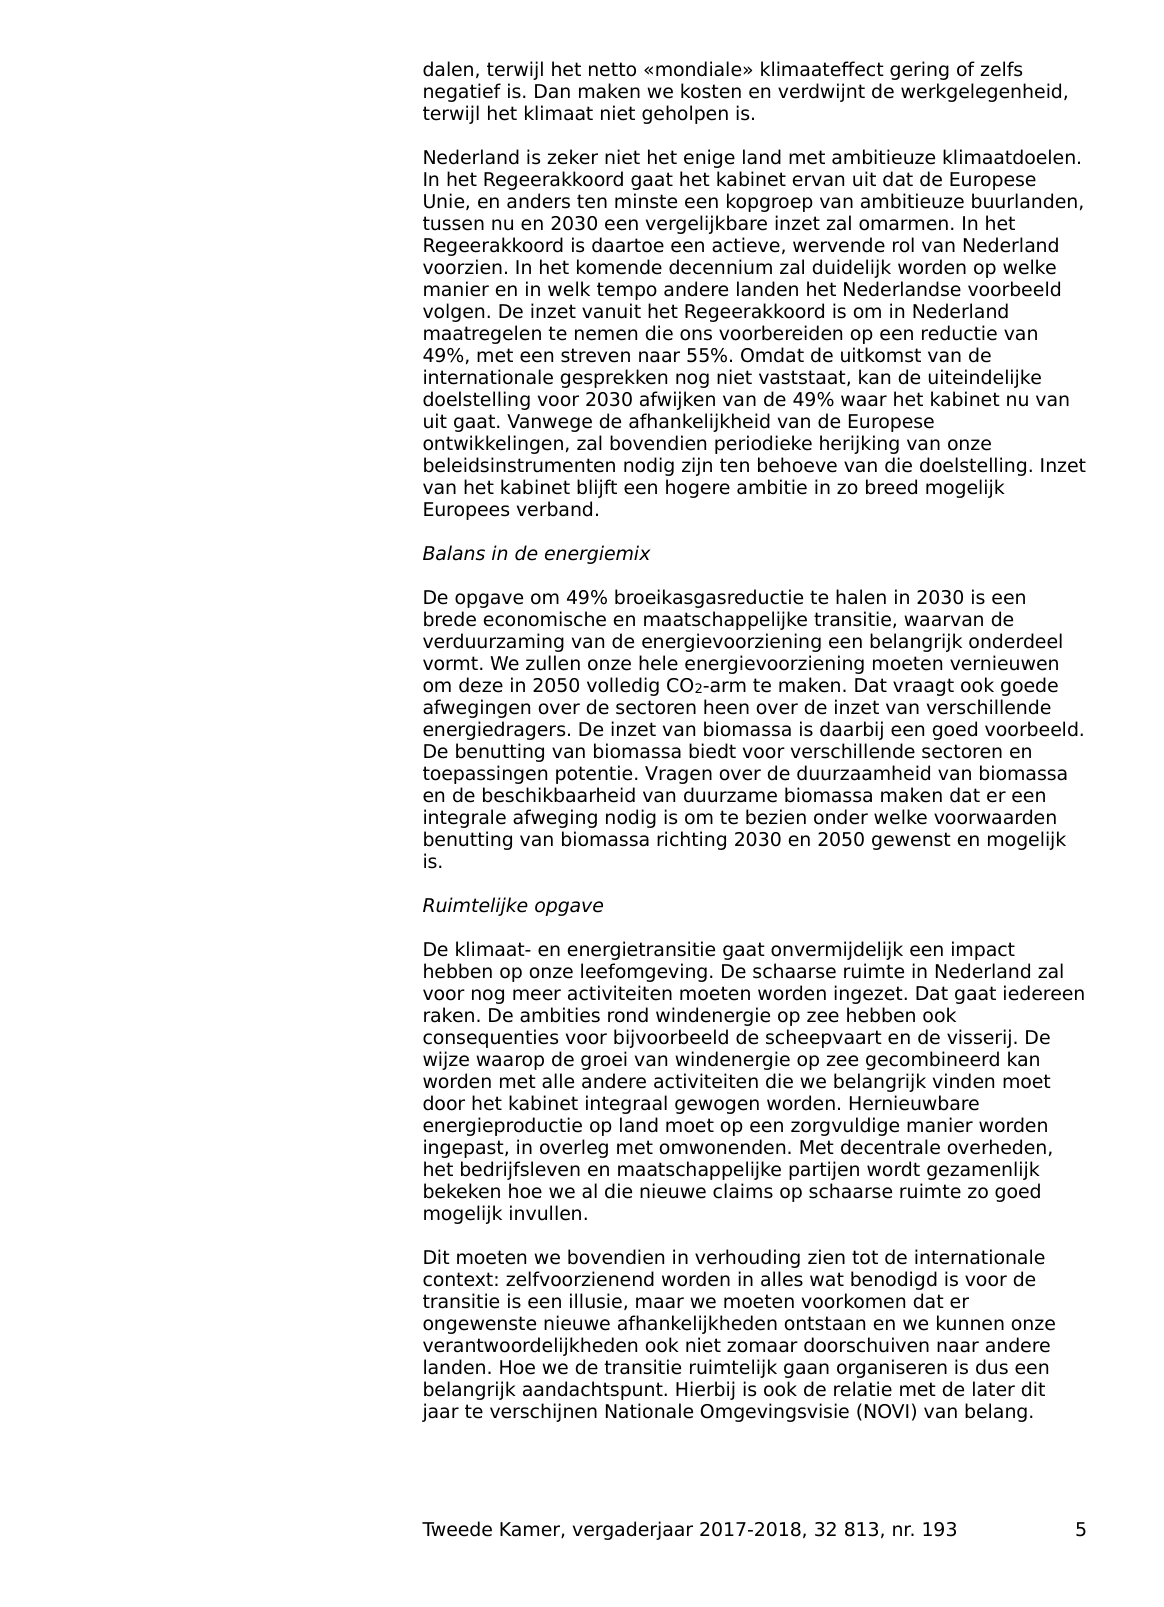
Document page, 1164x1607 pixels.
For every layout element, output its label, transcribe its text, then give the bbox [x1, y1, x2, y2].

text De klimaat- en energietransitie gaat onvermijdelijk een impact hebben op onze leefomgeving. De schaarse ruimte in Nederland zal voor nog meer activiteiten moeten worden ingezet. Dat gaat iedereen raken. De ambities rond windenergie op zee hebben ook consequenties voor bijvoorbeeld de scheepvaart en de visserij. De wijze waarop de groei van windenergie op zee gecombineerd kan worden met alle andere activiteiten die we belangrijk vinden moet door het kabinet integraal gewogen worden. Hernieuwbare energieproductie op land moet op een zorgvuldige manier worden ingepast, in overleg met omwonenden. Met decentrale overheden, het bedrijfsleven en maatschappelijke partijen wordt gezamenlijk bekeken hoe we al die nieuwe claims op schaarse ruimte zo goed mogelijk invullen. [422, 939, 1087, 1225]
text De opgave om 49% broeikasgasreductie te halen in 2030 is een brede economische en maatschappelijke transitie, waarvan de verduurzaming van de energievoorziening een belangrijk onderdeel vormt. We zullen onze hele energievoorziening moeten vernieuwen om deze in 2050 volledig CO2-arm te maken. Dat vraagt ook goede afwegingen over de sectoren heen over de inzet van verschillende energiedragers. De inzet van biomassa is daarbij een goed voorbeeld. De benutting van biomassa biedt voor verschillende sectoren en toepassingen potentie. Vragen over de duurzaamheid van biomassa en de beschikbaarheid van duurzame biomassa maken dat er een integrale afweging nodig is om te bezien onder welke voorwaarden benutting van biomassa richting 2030 en 2050 gewenst en mogelijk is. [422, 587, 1087, 873]
text dalen, terwijl het netto «mondiale» klimaateffect gering of zelfs negatief is. Dan maken we kosten en verdwijnt de werkgelegenheid, terwijl het klimaat niet geholpen is. [422, 59, 1087, 125]
subtitle Ruimtelijke opgave [422, 895, 1087, 917]
subtitle Balans in de energiemix [422, 543, 1087, 565]
text Dit moeten we bovendien in verhouding zien tot de internationale context: zelfvoorzienend worden in alles wat benodigd is voor de transitie is een illusie, maar we moeten voorkomen dat er ongewenste nieuwe afhankelijkheden ontstaan en we kunnen onze verantwoordelijkheden ook niet zomaar doorschuiven naar andere landen. Hoe we de transitie ruimtelijk gaan organiseren is dus een belangrijk aandachtspunt. Hierbij is ook de relatie met de later dit jaar te verschijnen Nationale Omgevingsvisie (NOVI) van belang. [422, 1247, 1087, 1423]
text Nederland is zeker niet het enige land met ambitieuze klimaatdoelen. In het Regeerakkoord gaat het kabinet ervan uit dat de Europese Unie, en anders ten minste een kopgroep van ambitieuze buurlanden, tussen nu en 2030 een vergelijkbare inzet zal omarmen. In het Regeerakkoord is daartoe een actieve, wervende rol van Nederland voorzien. In het komende decennium zal duidelijk worden op welke manier en in welk tempo andere landen het Nederlandse voorbeeld volgen. De inzet vanuit het Regeerakkoord is om in Nederland maatregelen te nemen die ons voorbereiden op een reductie van 49%, met een streven naar 55%. Omdat de uitkomst van de internationale gesprekken nog niet vaststaat, kan de uiteindelijke doelstelling voor 2030 afwijken van de 49% waar het kabinet nu van uit gaat. Vanwege de afhankelijkheid van de Europese ontwikkelingen, zal bovendien periodieke herijking van onze beleidsinstrumenten nodig zijn ten behoeve van die doelstelling. Inzet van het kabinet blijft een hogere ambitie in zo breed mogelijk Europees verband. [422, 147, 1087, 521]
